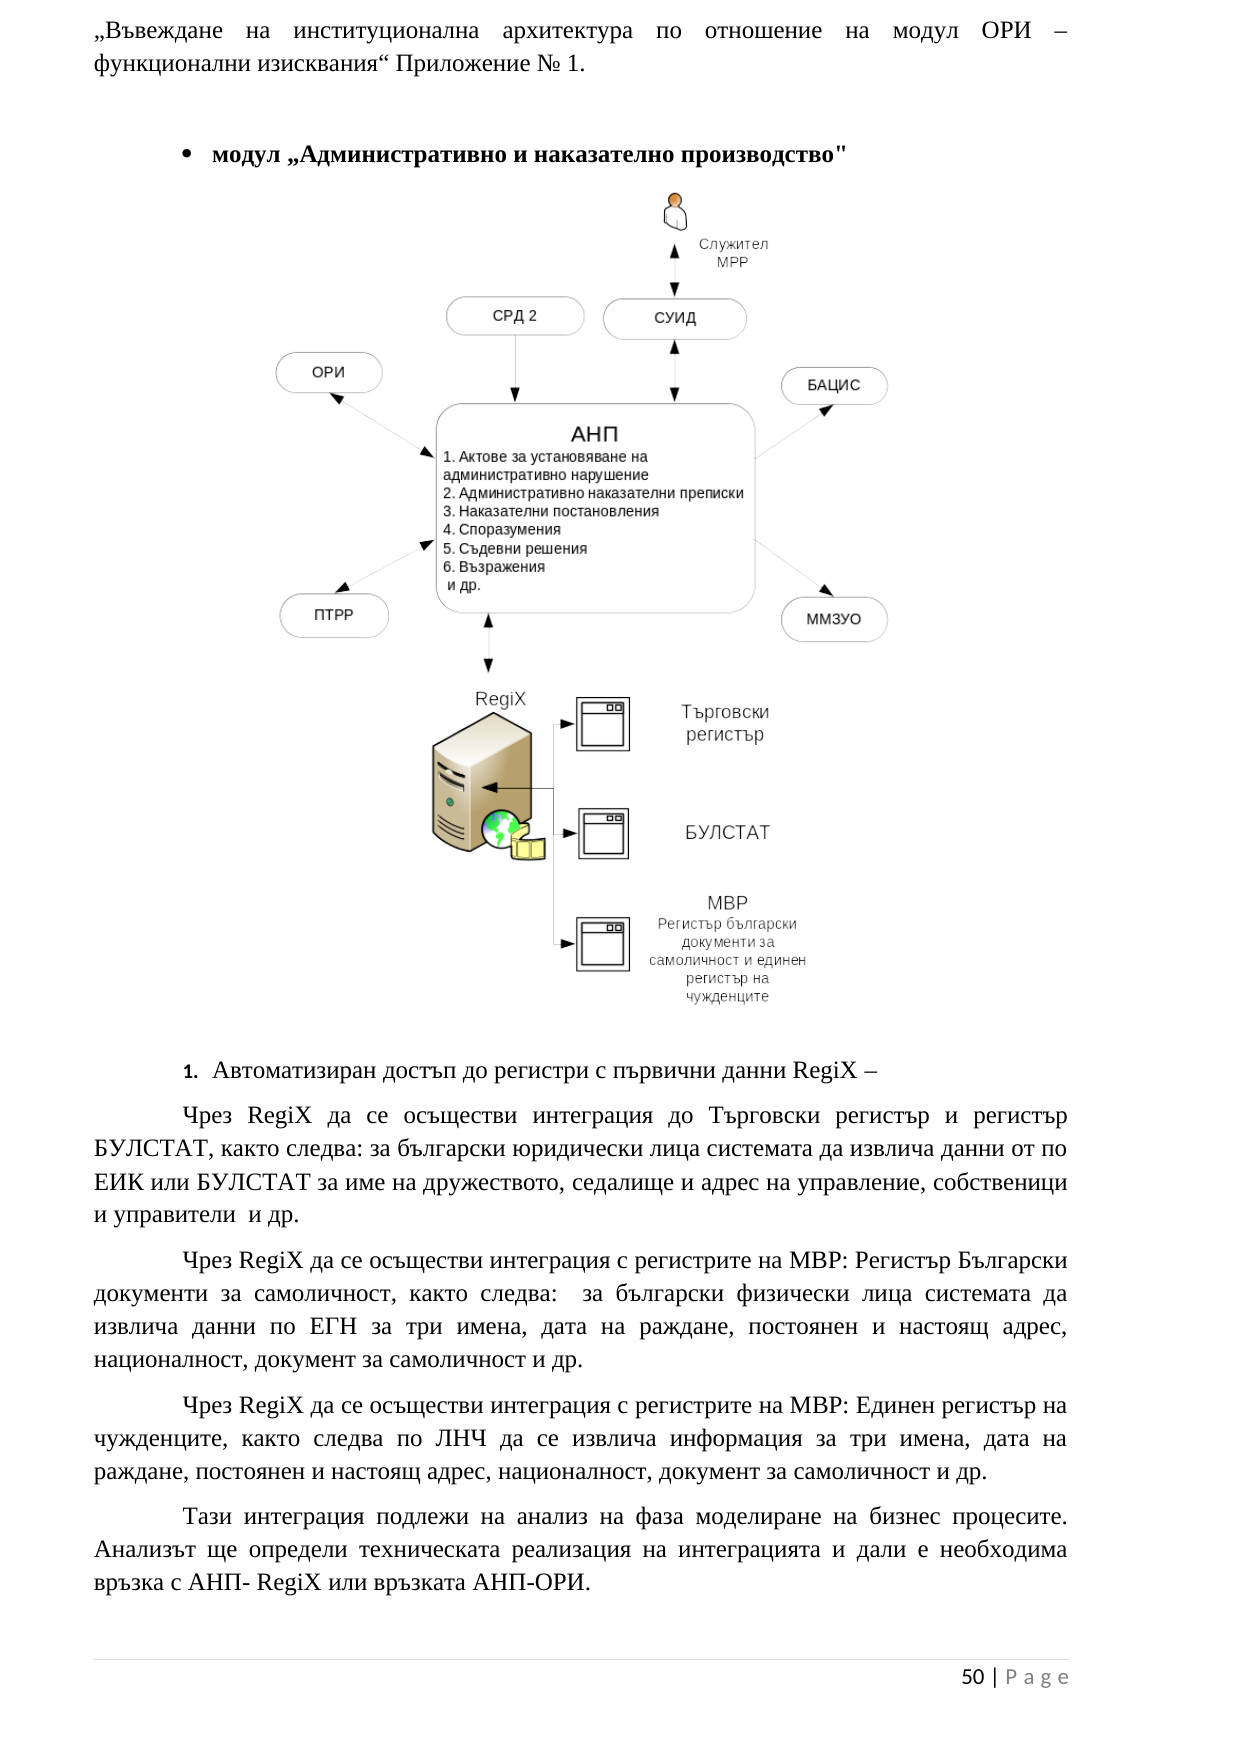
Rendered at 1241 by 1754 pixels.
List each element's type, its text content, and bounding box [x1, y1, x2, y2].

list Чрез RegiX да се осъществи интеграция до Търговски регистър и регистър БУЛСТАТ, както следва: за български юридически лица системата да извлича данни от по ЕИК или БУЛСТАТ за име на дружеството, седалище и адрес на управление, собственици и управители и др. [94, 1101, 1069, 1228]
list Тази интеграция подлежи на анализ на фаза моделиране на бизнес процесите. Анализът ще определи техническата реализация на интеграцията и дали е необходима връзка с АНП- RegiX или връзката АНП-ОРИ. [94, 1501, 1069, 1596]
list Автоматизиран достъп до регистри с първични данни RegiX – [94, 1055, 1069, 1084]
list Чрез RegiX да се осъществи интеграция с регистрите на МВР: Единен регистър на чужденците, както следва по ЛНЧ да се извлича информация за три имена, дата на раждане, постоянен и настоящ адрес, националност, документ за самоличност и др. [94, 1390, 1069, 1484]
list модул „Административно и наказателно производство" [94, 139, 1069, 168]
list Чрез RegiX да се осъществи интеграция с регистрите на МВР: Регистър Български документи за самоличност, както следва: за български физически лица системата да извлича данни по ЕГН за три имена, дата на раждане, постоянен и настоящ адрес, националност, документ за самоличност и др. [94, 1245, 1069, 1373]
list СУИД – Виж правило с ID: SYS-NF-SEC-R01 от нефункционалните изисквания. При реализиране на тази интеграция по време на фаза моделиране на бизнес процесите, да се анализират бизнес изискванията по отношение на достъпа до всеки обект описани в т. 8 “Изисквания към изпълнение на дейностите по проекта“, подточка 8.2.2.2 „Въвеждане на институционална архитектура по отношение на модул ОРИ – функционални изисквания“ Приложение № 1. [94, 15, 1069, 77]
